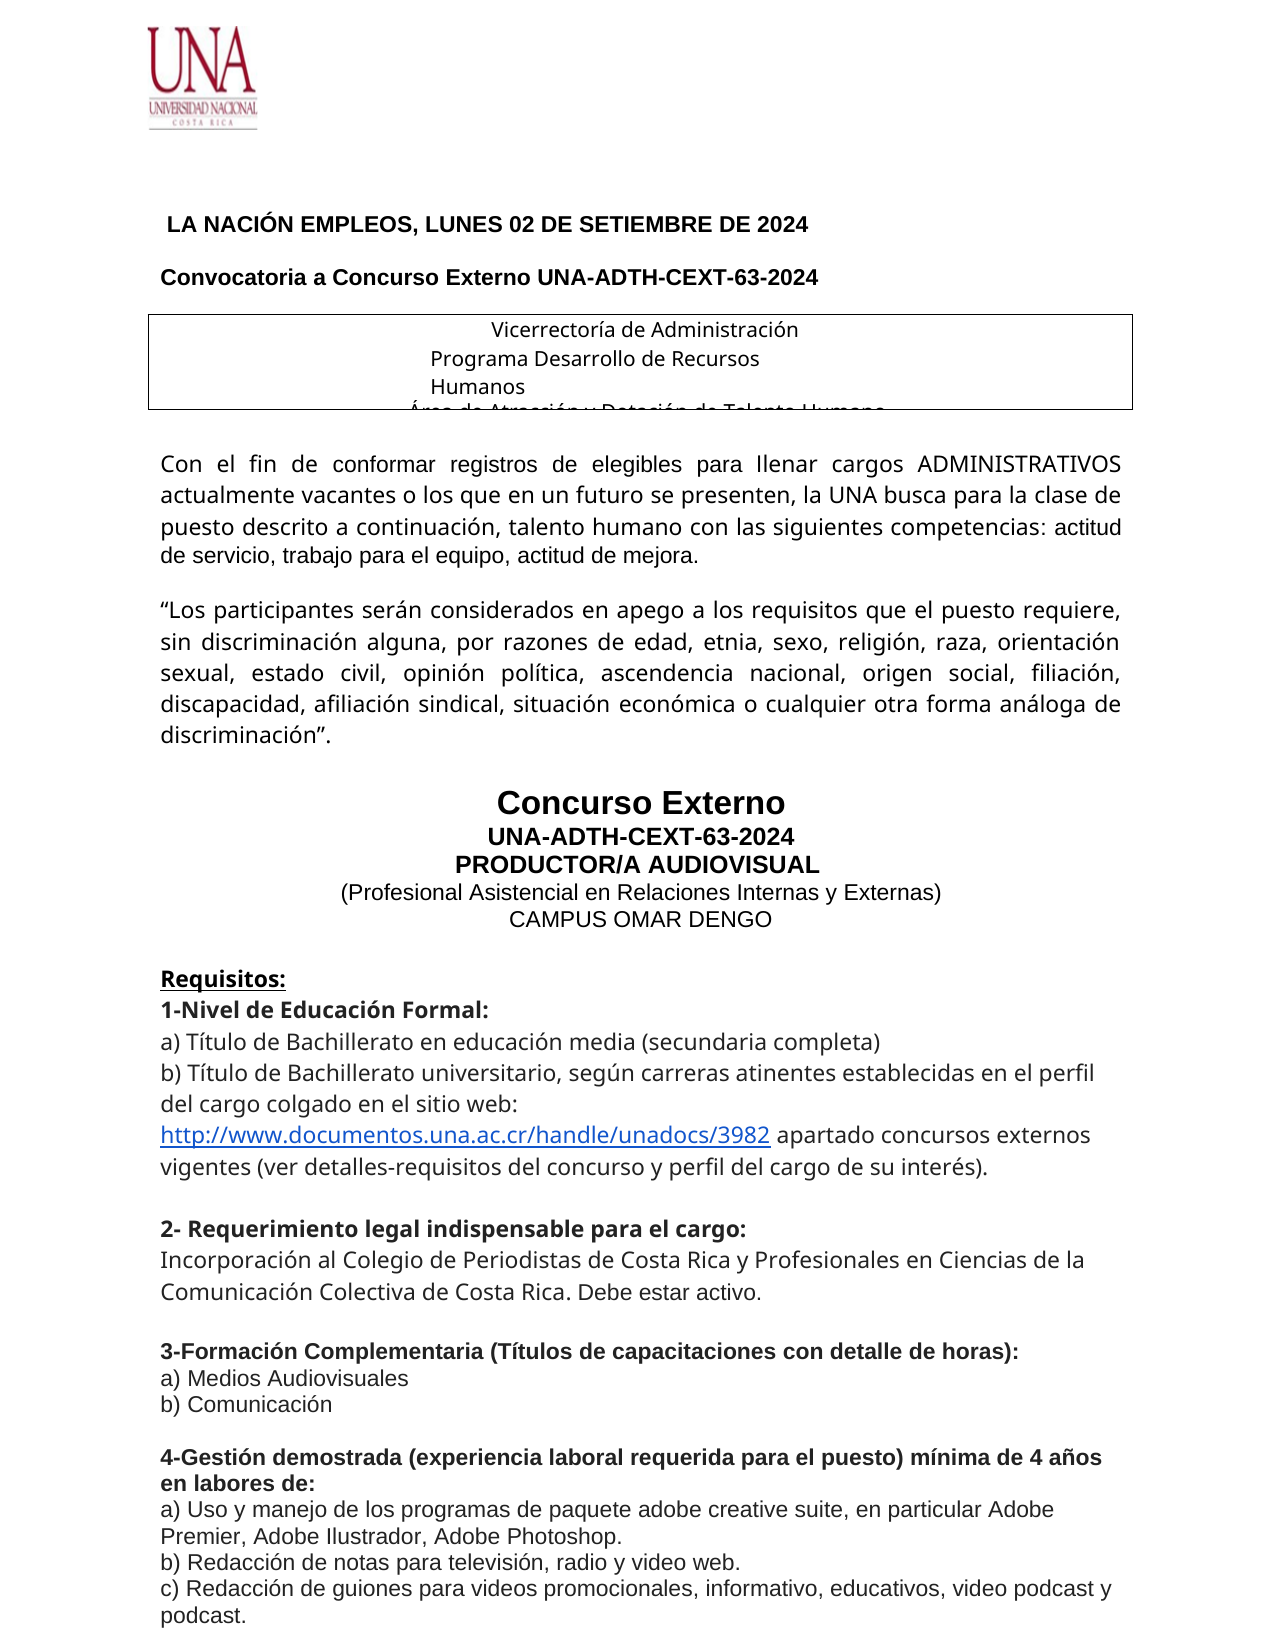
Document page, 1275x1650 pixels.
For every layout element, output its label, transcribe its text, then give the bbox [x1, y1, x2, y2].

text b) Redacción de notas para televisión, radio y video web. c) Redacción de guiones para videos promocionales, informativo, educativos, video podcast y podcast. [160, 1549, 1133, 1628]
text 3-Formación Complementaria (Títulos de capacitaciones con detalle de horas): [160, 1338, 1133, 1364]
text Concurso Externo [196, 783, 1086, 821]
text CAMPUS OMAR DENGO [196, 906, 1086, 932]
text Incorporación al Colegio de Periodistas de Costa Rica y Profesionales en Ciencias de la Comunicación Colectiva de Costa Rica. Debe estar activo. [160, 1244, 1133, 1307]
text Vicerrectoría de Administración Programa Desarrollo de Recursos Humanos [430, 315, 852, 401]
text 4-Gestión demostrada (experiencia laboral requerida para el puesto) mínima de 4 años en labores de: [160, 1444, 1133, 1496]
text Requisitos: 1-Nivel de Educación Formal: [160, 963, 1133, 1026]
text UNA-ADTH-CEXT-63-2024 [196, 822, 1086, 850]
text a) Título de Bachillerato en educación media (secundaria completa) b) Título de Bachillerato universitario, según carreras atinentes establecidas en el perfil del cargo colgado en el sitio web: http://www.documentos.una.ac.cr/handle/unadocs/3982 apartado concursos externos vigentes (ver detalles-requisitos del concurso y perfil del cargo de su interés). [160, 1026, 1133, 1213]
text LA NACIÓN EMPLEOS, LUNES 02 DE SETIEMBRE DE 2024 [167, 211, 1133, 237]
text PRODUCTOR/A AUDIOVISUAL [196, 850, 1086, 879]
text a) Uso y manejo de los programas de paquete adobe creative suite, en particular Adobe Premier, Adobe Ilustrador, Adobe Photoshop. [160, 1496, 1133, 1549]
text 2- Requerimiento legal indispensable para el cargo: [160, 1213, 1133, 1244]
text Convocatoria a Concurso Externo UNA-ADTH-CEXT-63-2024 [160, 264, 1133, 290]
text a) Medios Audiovisuales [160, 1364, 1133, 1391]
text Con el fin de conformar registros de elegibles para llenar cargos ADMINISTRATIVOS actualmente vacantes o los que en un futuro se presenten, la UNA busca para la clase de puesto descrito a continuación, talento humano con las siguientes competencias: actitud de servicio, trabajo para el equipo, actitud de mejora. [160, 448, 1122, 568]
text (Profesional Asistencial en Relaciones Internas y Externas) [196, 879, 1086, 906]
text b) Comunicación [160, 1391, 1133, 1417]
text “Los participantes serán considerados en apego a los requisitos que el puesto requiere, sin discriminación alguna, por razones de edad, etnia, sexo, religión, raza, orientación sexual, estado civil, opinión política, ascendencia nacional, origen social, filiación, discapacidad, afiliación sindical, situación económica o cualquier otra forma análoga de discriminación”. [160, 594, 1121, 751]
text Área de Atracción y Dotación de Talento Humano [408, 401, 1132, 409]
